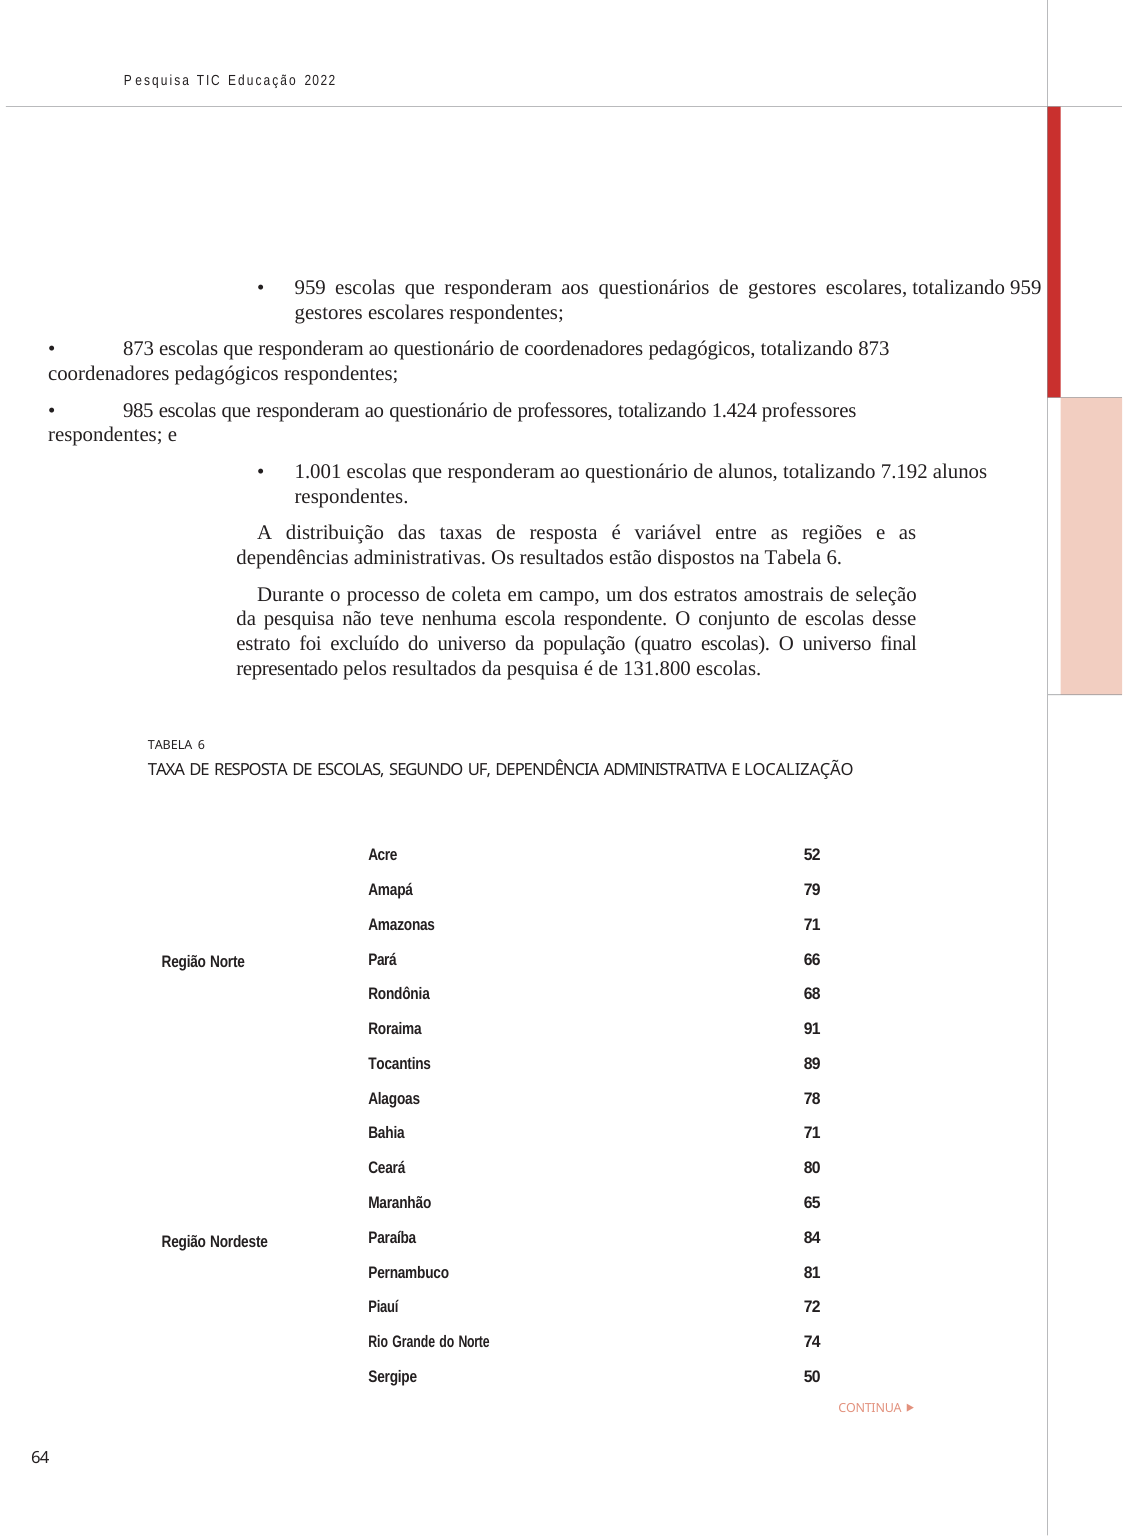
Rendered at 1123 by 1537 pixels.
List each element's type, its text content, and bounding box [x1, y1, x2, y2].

table_header [150, 798, 355, 834]
text Durante o processo de coleta em campo, um dos estratos amostrais de seleção da pesquisa não teve nenhuma escola respondente. O conjunto de escolas desse estrato foi excluído do universo da população (quatro escolas). O universo final representado pelos resultados da pesquisa é de 131.800 escolas. [236, 582, 917, 680]
table_cell 79 [712, 871, 910, 904]
text TAXA DE RESPOSTA DE ESCOLAS, SEGUNDO UF, DEPENDÊNCIA ADMINISTRATIVA E LOCALIZAÇÃO [148, 758, 972, 780]
table_cell 52 [712, 836, 910, 869]
table_cell 91 [712, 1010, 910, 1043]
table_cell Rondônia [358, 976, 710, 1008]
list 1.001 escolas que responderam ao questionário de alunos, totalizando 7.192 alunos respondentes. [257, 459, 1047, 508]
table_cell Ceará [358, 1150, 710, 1182]
table_cell 50 [712, 1358, 910, 1391]
table_cell Roraima [358, 1010, 710, 1043]
list 985 escolas que responderam ao questionário de professores, totalizando 1.424 professores respondentes; e [48, 398, 916, 446]
table_cell Maranhão [358, 1184, 710, 1217]
text [1048, 736, 1075, 753]
table_cell Paraíba [358, 1219, 710, 1252]
table_cell Amazonas [358, 906, 710, 939]
table_cell Rio Grande do Norte [358, 1324, 710, 1356]
table_cell Alagoas [358, 1080, 710, 1113]
table_cell Piauí [358, 1289, 710, 1321]
table_cell 71 [712, 906, 910, 939]
table_cell 89 [712, 1045, 910, 1078]
table_cell Pará [358, 941, 710, 973]
table_cell Região Norte [151, 836, 355, 1078]
table_header Taxa de resposta (%) [712, 800, 910, 834]
table_cell 66 [712, 941, 910, 973]
table_cell 80 [712, 1150, 910, 1182]
list 959 escolas que responderam aos questionários de gestores escolares, totalizando 959 gestores escolares respondentes; [257, 275, 1047, 324]
table_cell 81 [712, 1254, 910, 1287]
text TABELA 6 [148, 736, 1047, 753]
table_header Unidades da federação [358, 800, 710, 834]
table_cell Tocantins [358, 1045, 710, 1078]
table_cell Amapá [358, 871, 710, 904]
table_cell 78 [712, 1080, 910, 1113]
table_cell 74 [712, 1324, 910, 1356]
table_cell 65 [712, 1184, 910, 1217]
table_cell 72 [712, 1289, 910, 1321]
table_cell 71 [712, 1115, 910, 1147]
table_cell 68 [712, 976, 910, 1008]
text A distribuição das taxas de resposta é variável entre as regiões e as dependências administrativas. Os resultados estão dispostos na Tabela 6. [236, 520, 917, 569]
table_cell Sergipe [358, 1358, 710, 1391]
table_cell Bahia [358, 1115, 710, 1147]
table_cell 84 [712, 1219, 910, 1252]
table_cell Região Nordeste [151, 1080, 355, 1391]
list 873 escolas que responderam ao questionário de coordenadores pedagógicos, totalizando 873 coordenadores pedagógicos respondentes; [48, 336, 916, 385]
text CONTINUA ⯈ [48, 1399, 916, 1421]
table_cell Pernambuco [358, 1254, 710, 1287]
table_cell Acre [358, 836, 710, 869]
